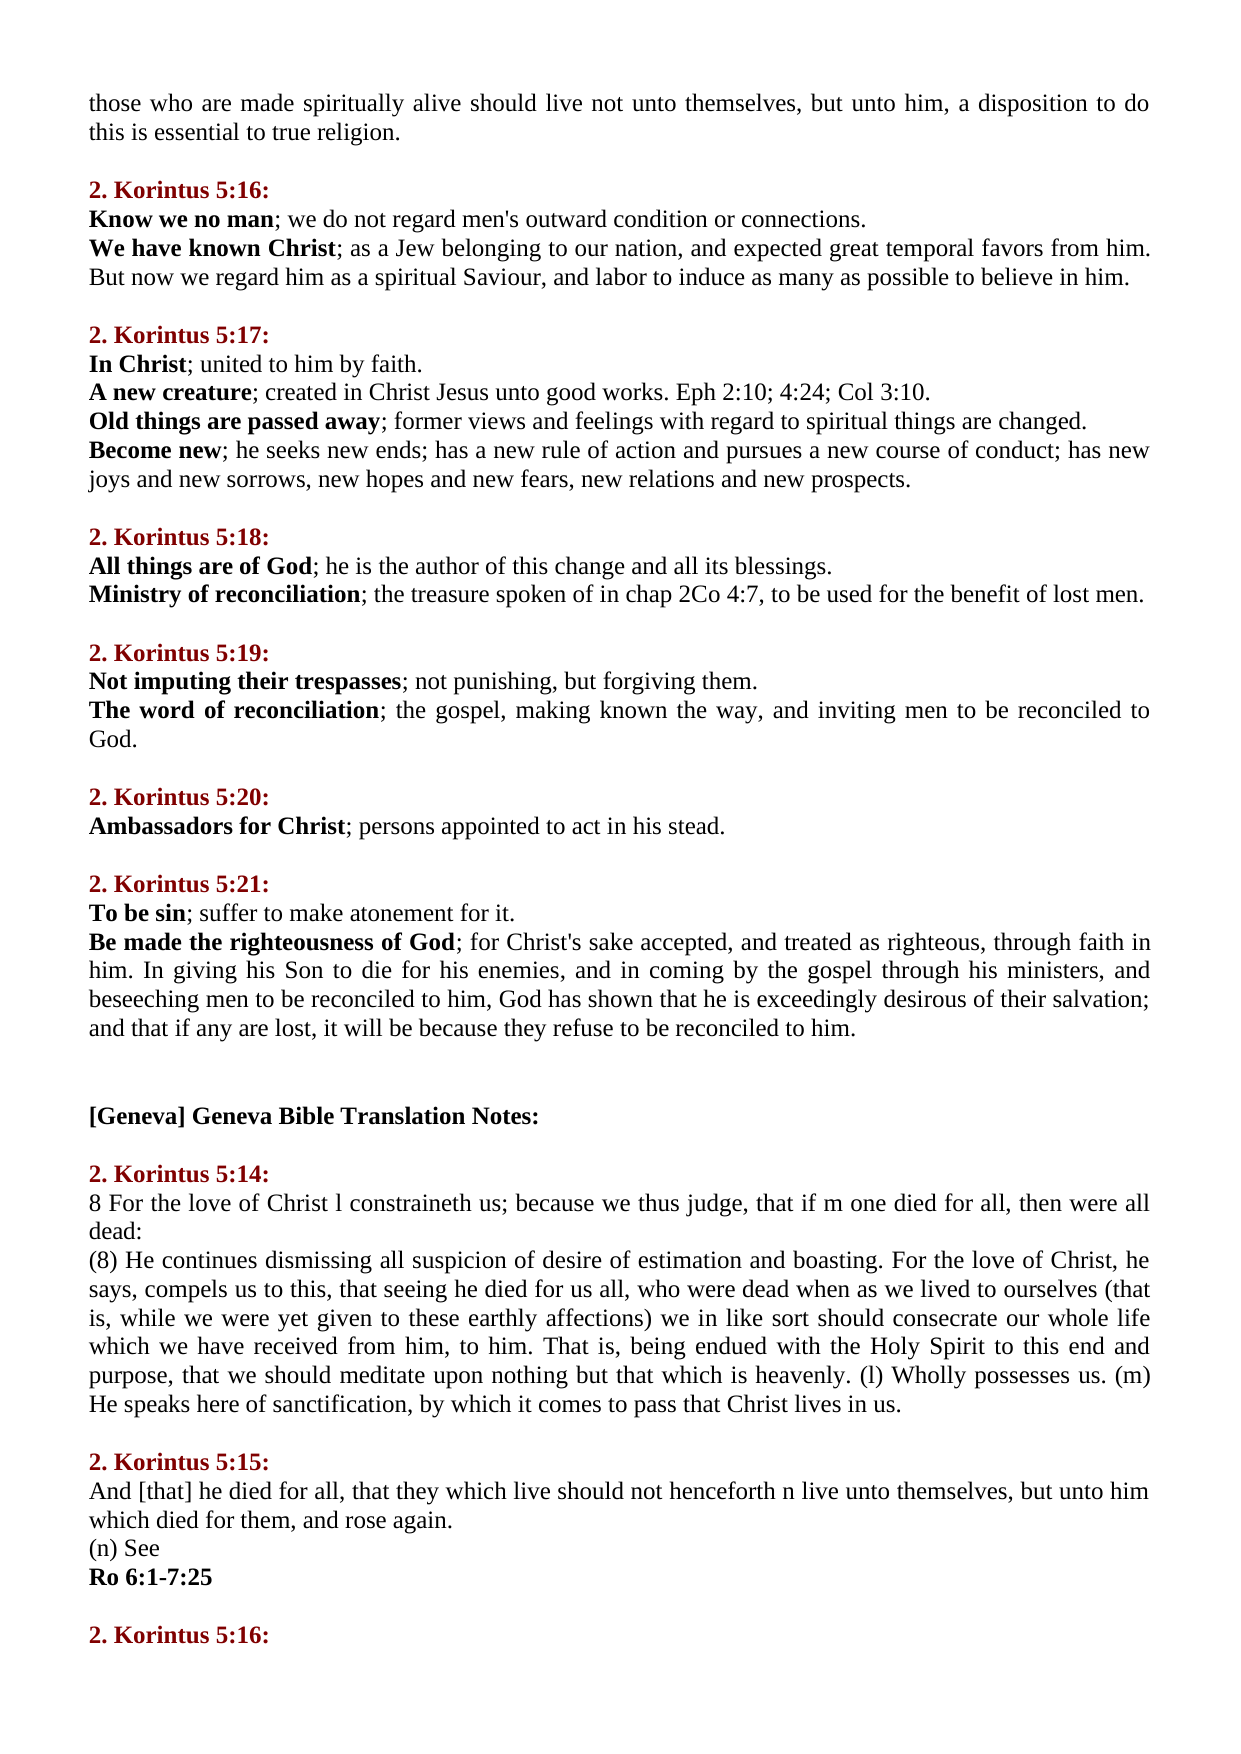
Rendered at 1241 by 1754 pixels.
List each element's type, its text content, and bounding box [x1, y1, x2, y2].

text 2. Korintus 5:17: [88, 320, 1152, 349]
text Know we no man; we do not regard men's outward condition or connections. We have known Christ; as a Jew belonging to our nation, and expected great temporal favors from him. But now we regard him as a spiritual Saviour, and labor to induce as many as possible to believe in him. [88, 204, 1152, 291]
text those who are made spiritually alive should live not unto themselves, but unto him, a disposition to do this is essential to true religion. [88, 88, 1152, 146]
text All things are of God; he is the author of this change and all its blessings. Ministry of reconciliation; the treasure spoken of in chap 2Co 4:7, to be used for the benefit of lost men. [88, 551, 1152, 608]
text 2. Korintus 5:19: [88, 638, 1152, 666]
text Ambassadors for Christ; persons appointed to act in his stead. [88, 811, 1152, 840]
text In Christ; united to him by faith. A new creature; created in Christ Jesus unto good works. Eph 2:10; 4:24; Col 3:10. Old things are passed away; former views and feelings with regard to spiritual things are changed. Become new; he seeks new ends; has a new rule of action and pursues a new course of conduct; has new joys and new sorrows, new hopes and new fears, new relations and new prospects. [88, 349, 1152, 492]
text 2. Korintus 5:16: [88, 176, 1152, 204]
text 2. Korintus 5:16: [88, 1620, 1152, 1649]
text 2. Korintus 5:20: [88, 782, 1152, 811]
text 2. Korintus 5:14: [88, 1159, 1152, 1188]
text 2. Korintus 5:21: [88, 869, 1152, 898]
text And [that] he died for all, that they which live should not henceforth n live unto themselves, but unto him which died for them, and rose again. (n) See Ro 6:1-7:25 [88, 1476, 1152, 1591]
text 2. Korintus 5:15: [88, 1447, 1152, 1476]
text Not imputing their trespasses; not punishing, but forgiving them. The word of reconciliation; the gospel, making known the way, and inviting men to be reconciled to God. [88, 666, 1152, 753]
text 8 For the love of Christ l constraineth us; because we thus judge, that if m one died for all, then were all dead: (8) He continues dismissing all suspicion of desire of estimation and boasting. For the love of Christ, he says, compels us to this, that seeing he died for us all, who were dead when as we lived to ourselves (that is, while we were yet given to these earthly affections) we in like sort should consecrate our whole life which we have received from him, to him. That is, being endued with the Holy Spirit to this end and purpose, that we should meditate upon nothing but that which is heavenly. (l) Wholly possesses us. (m) He speaks here of sanctification, by which it comes to pass that Christ lives in us. [88, 1188, 1152, 1418]
text To be sin; suffer to make atonement for it. Be made the righteousness of God; for Christ's sake accepted, and treated as righteous, through faith in him. In giving his Son to die for his enemies, and in coming by the gospel through his ministers, and beseeching men to be reconciled to him, God has shown that he is exceedingly desirous of their salvation; and that if any are lost, it will be because they refuse to be reconciled to him. [88, 898, 1152, 1042]
text [Geneva] Geneva Bible Translation Notes: [88, 1101, 1152, 1129]
text 2. Korintus 5:18: [88, 522, 1152, 551]
